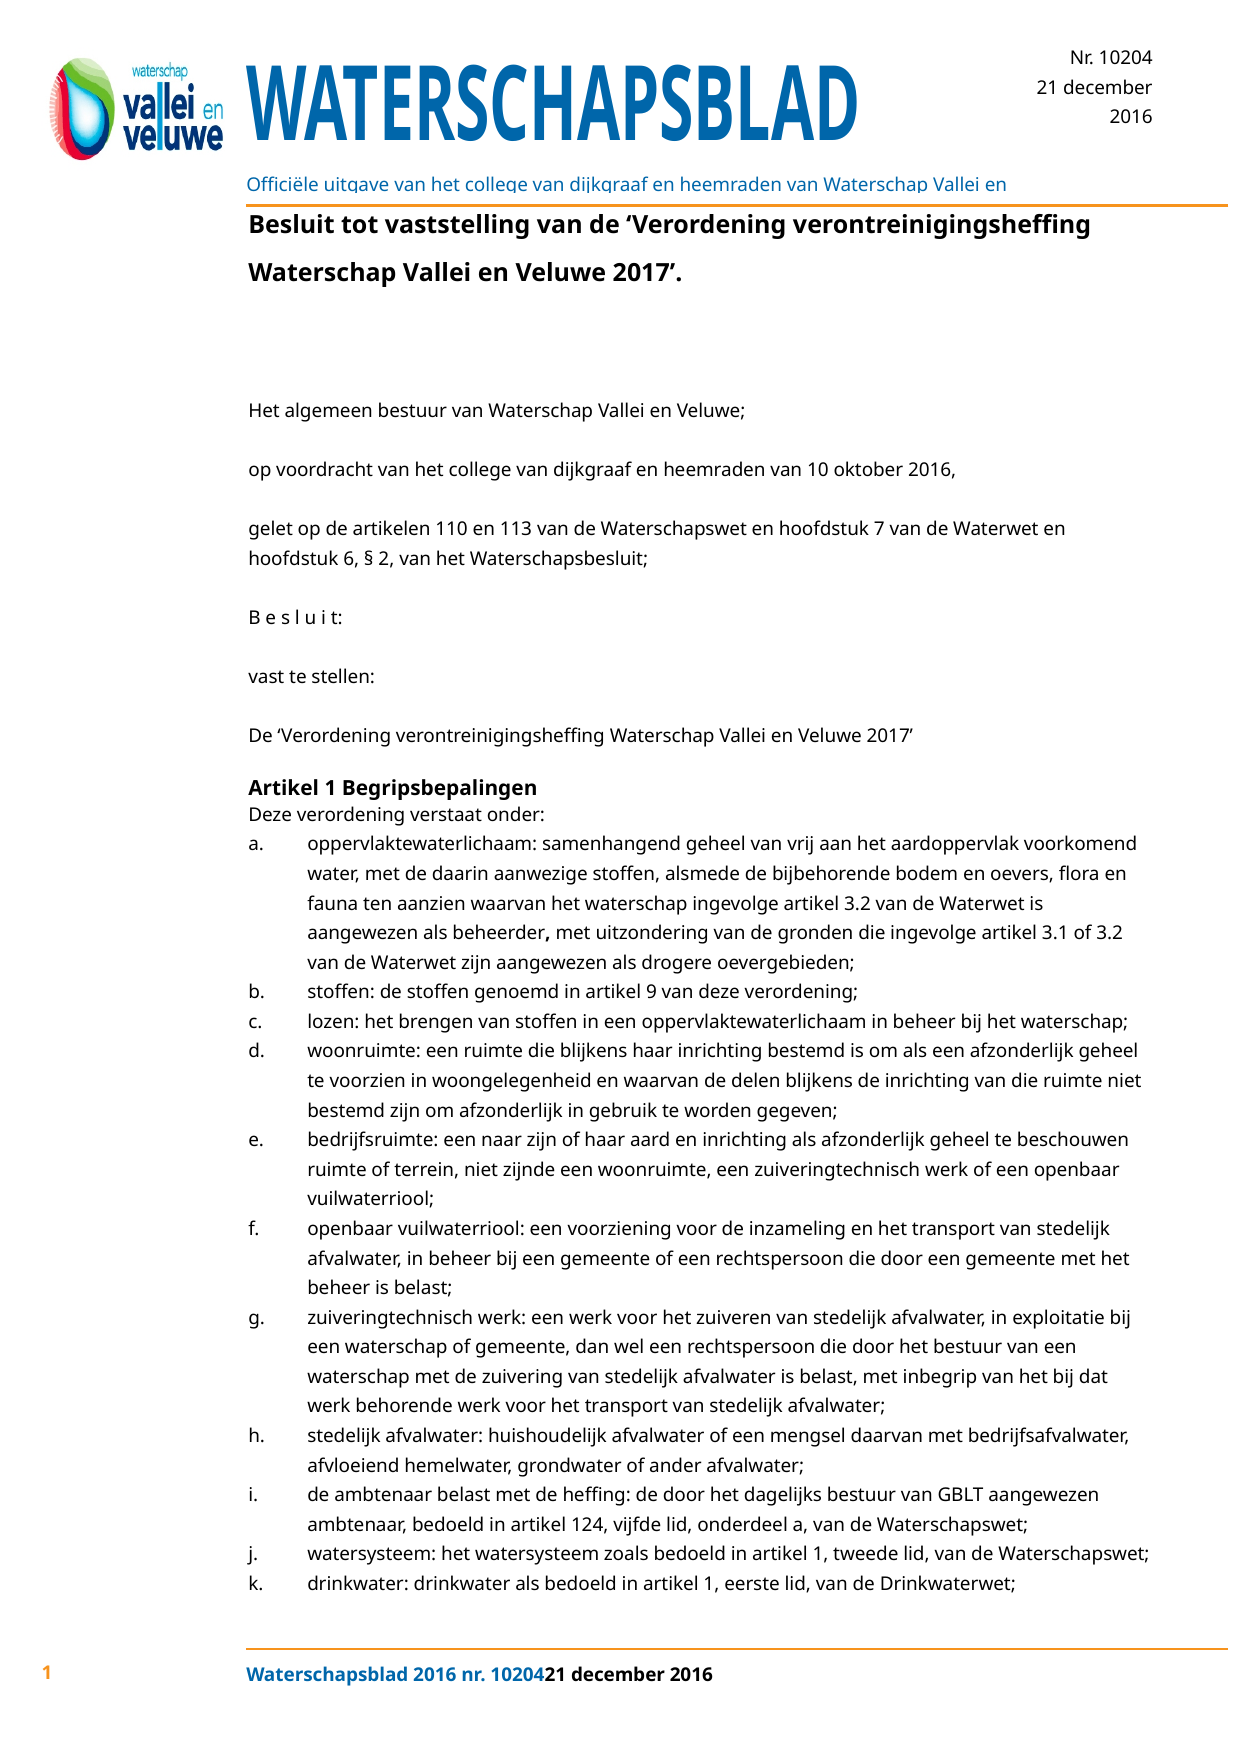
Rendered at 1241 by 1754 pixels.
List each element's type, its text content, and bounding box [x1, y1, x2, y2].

list bedrijfsruimte: een naar zijn of haar aard en inrichting als afzonderlijk geheel te beschouwen ruimte of terrein, niet zijnde een woonruimte, een zuiveringtechnisch werk of een openbaar vuilwaterriool; [248, 1126, 1152, 1211]
list woonruimte: een ruimte die blijkens haar inrichting bestemd is om als een afzonderlijk geheel te voorzien in woongelegenheid en waarvan de delen blijkens de inrichting van die ruimte niet bestemd zijn om afzonderlijk in gebruik te worden gegeven; [248, 1038, 1152, 1123]
text B e s l u i t: [248, 604, 1152, 629]
text Het algemeen bestuur van Waterschap Vallei en Veluwe; [248, 397, 1152, 422]
text De ‘Verordening verontreinigingsheffing Waterschap Vallei en Veluwe 2017’ [248, 722, 1152, 748]
text gelet op de artikelen 110 en 113 van de Waterschapswet en hoofdstuk 7 van de Waterwet en hoofdstuk 6, § 2, van het Waterschapsbesluit; [248, 515, 1152, 570]
list openbaar vuilwaterriool: een voorziening voor de inzameling en het transport van stedelijk afvalwater, in beheer bij een gemeente of een rechtspersoon die door een gemeente met het beheer is belast; [248, 1215, 1152, 1300]
text Artikel 1 Begripsbepalingen [248, 773, 1152, 801]
list drinkwater: drinkwater als bedoeld in artikel 1, eerste lid, van de Drinkwaterwet; [248, 1570, 1152, 1596]
list watersysteem: het watersysteem zoals bedoeld in artikel 1, tweede lid, van de Waterschapswet; [248, 1541, 1152, 1566]
text Deze verordening verstaat onder: [248, 801, 1152, 827]
list zuiveringtechnisch werk: een werk voor het zuiveren van stedelijk afvalwater, in exploitatie bij een waterschap of gemeente, dan wel een rechtspersoon die door het bestuur van een waterschap met de zuivering van stedelijk afvalwater is belast, met inbegrip van het bij dat werk behorende werk voor het transport van stedelijk afvalwater; [248, 1304, 1152, 1418]
list lozen: het brengen van stoffen in een oppervlaktewaterlichaam in beheer bij het waterschap; [248, 1008, 1152, 1034]
list oppervlaktewaterlichaam: samenhangend geheel van vrij aan het aardoppervlak voorkomend water, met de daarin aanwezige stoffen, alsmede de bijbehorende bodem en oevers, flora en fauna ten aanzien waarvan het waterschap ingevolge artikel 3.2 van de Waterwet is aangewezen als beheerder, met uitzondering van de gronden die ingevolge artikel 3.1 of 3.2 van de Waterwet zijn aangewezen als drogere oevergebieden; [248, 831, 1152, 975]
list stedelijk afvalwater: huishoudelijk afvalwater of een mengsel daarvan met bedrijfsafvalwater, afvloeiend hemelwater, grondwater of ander afvalwater; [248, 1422, 1152, 1478]
text Besluit tot vaststelling van de ‘Verordening verontreinigingsheffing Waterschap Vallei en Veluwe 2017’. [248, 207, 1152, 288]
text op voordracht van het college van dijkgraaf en heemraden van 10 oktober 2016, [248, 456, 1152, 482]
list stoffen: de stoffen genoemd in artikel 9 van deze verordening; [248, 978, 1152, 1004]
list de ambtenaar belast met de heffing: de door het dagelijks bestuur van GBLT aangewezen ambtenaar, bedoeld in artikel 124, vijfde lid, onderdeel a, van de Waterschapswet; [248, 1481, 1152, 1537]
picture [41, 47, 231, 172]
text vast te stellen: [248, 663, 1152, 689]
